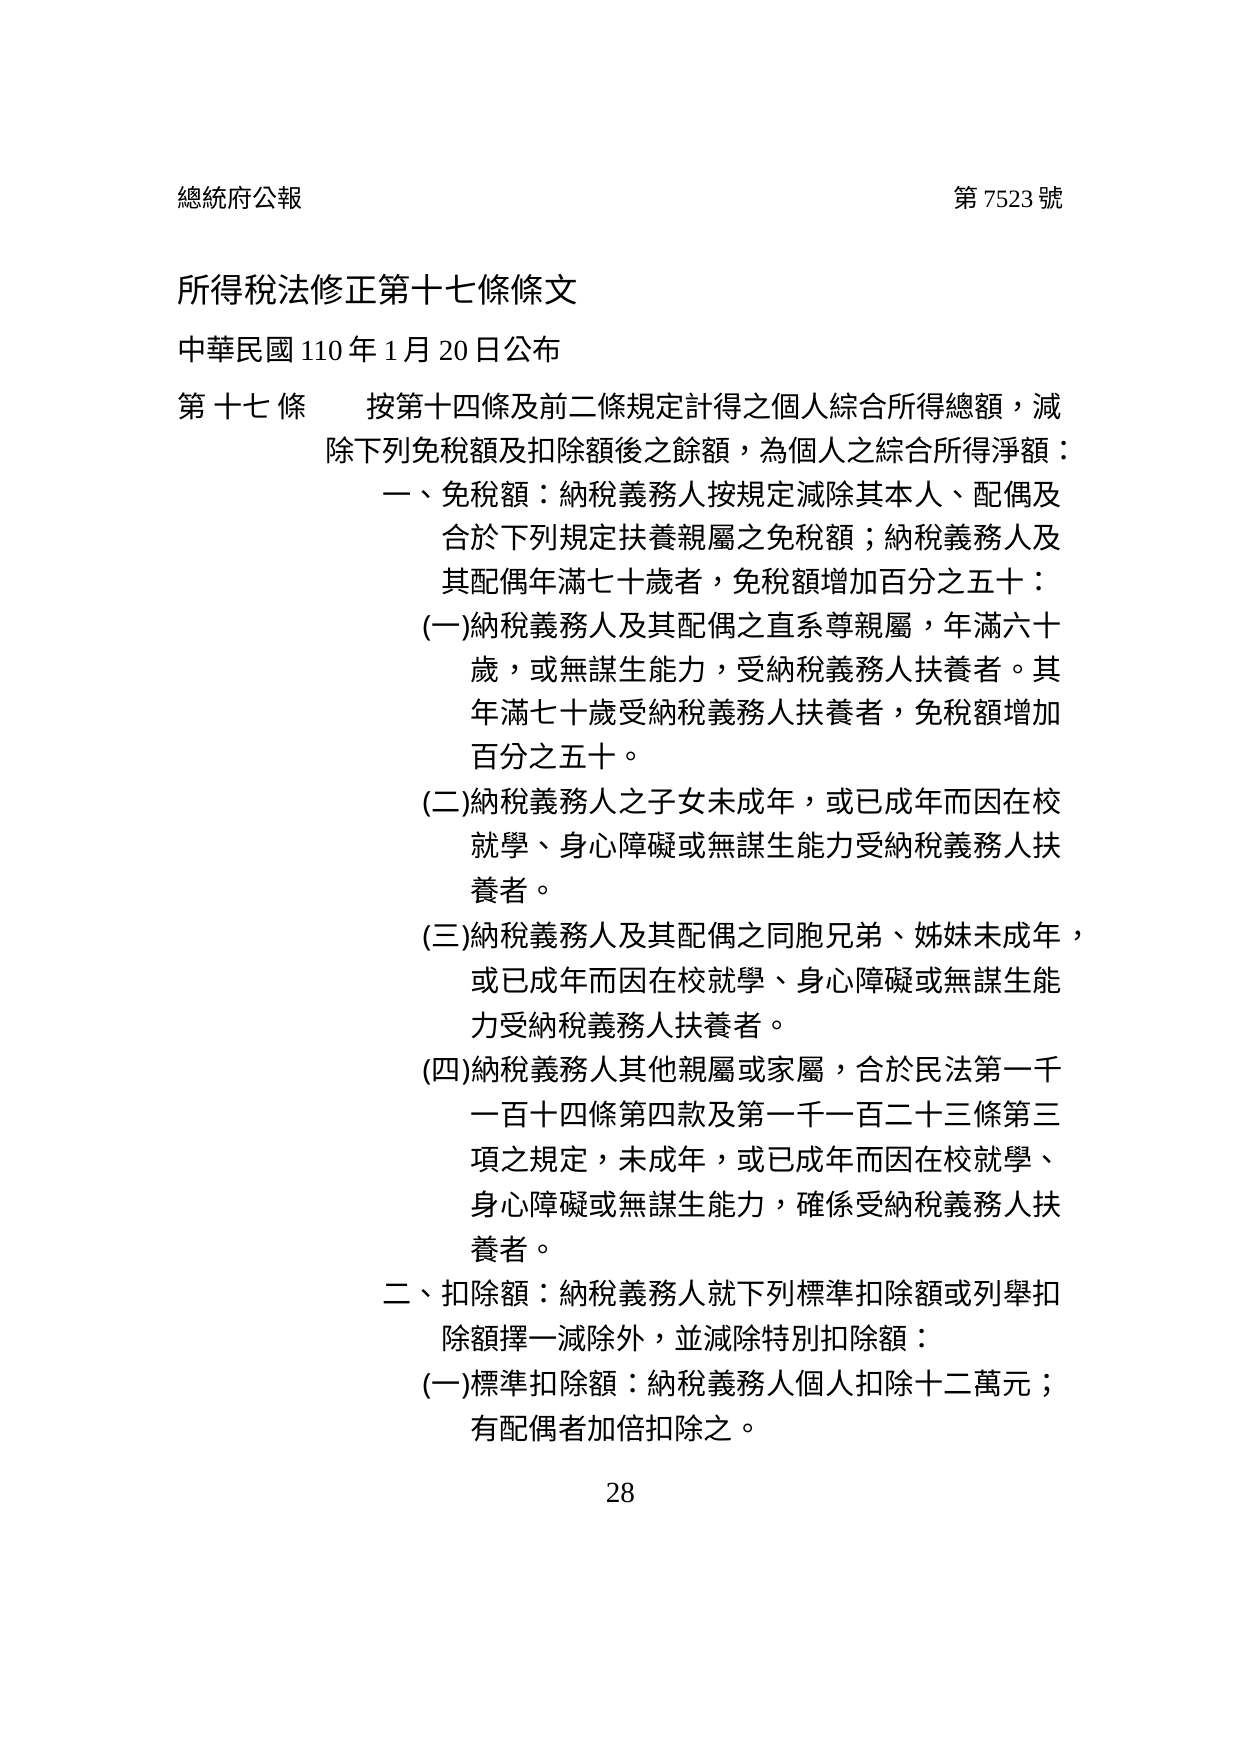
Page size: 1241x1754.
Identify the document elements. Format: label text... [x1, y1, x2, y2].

text (一)納稅義務人及其配偶之直系尊親屬，年滿六十歲，或無謀生能力，受納稅義務人扶養者。其年滿七十歲受納稅義務人扶養者，免稅額增加百分之五十。 [422, 601, 1063, 776]
text 第 十七 條 按第十四條及前二條規定計得之個人綜合所得總額，減除下列免稅額及扣除額後之餘額，為個人之綜合所得淨額： [177, 382, 1063, 470]
text 中華民國110年1月20日公布 [177, 324, 1063, 370]
text 一、 免稅額：納稅義務人按規定減除其本人、配偶及合於下列規定扶養親屬之免稅額；納稅義務人及其配偶年滿七十歲者，免稅額增加百分之五十： [382, 470, 1063, 601]
text (二)納稅義務人之子女未成年，或已成年而因在校就學、身心障礙或無謀生能力受納稅義務人扶養者。 [422, 776, 1063, 911]
text (一)標準扣除額：納稅義務人個人扣除十二萬元；有配偶者加倍扣除之。 [422, 1358, 1063, 1448]
text 二、 扣除額：納稅義務人就下列標準扣除額或列舉扣除額擇一減除外，並減除特別扣除額： [382, 1269, 1063, 1358]
text (四)納稅義務人其他親屬或家屬，合於民法第一千一百十四條第四款及第一千一百二十三條第三項之規定，未成年，或已成年而因在校就學、身心障礙或無謀生能力，確係受納稅義務人扶養者。 [422, 1045, 1063, 1269]
text 所得稅法修正第十七條條文 [177, 266, 1063, 312]
text (三)納稅義務人及其配偶之同胞兄弟、姊妹未成年，或已成年而因在校就學、身心障礙或無謀生能力受納稅義務人扶養者。 [422, 911, 1063, 1045]
